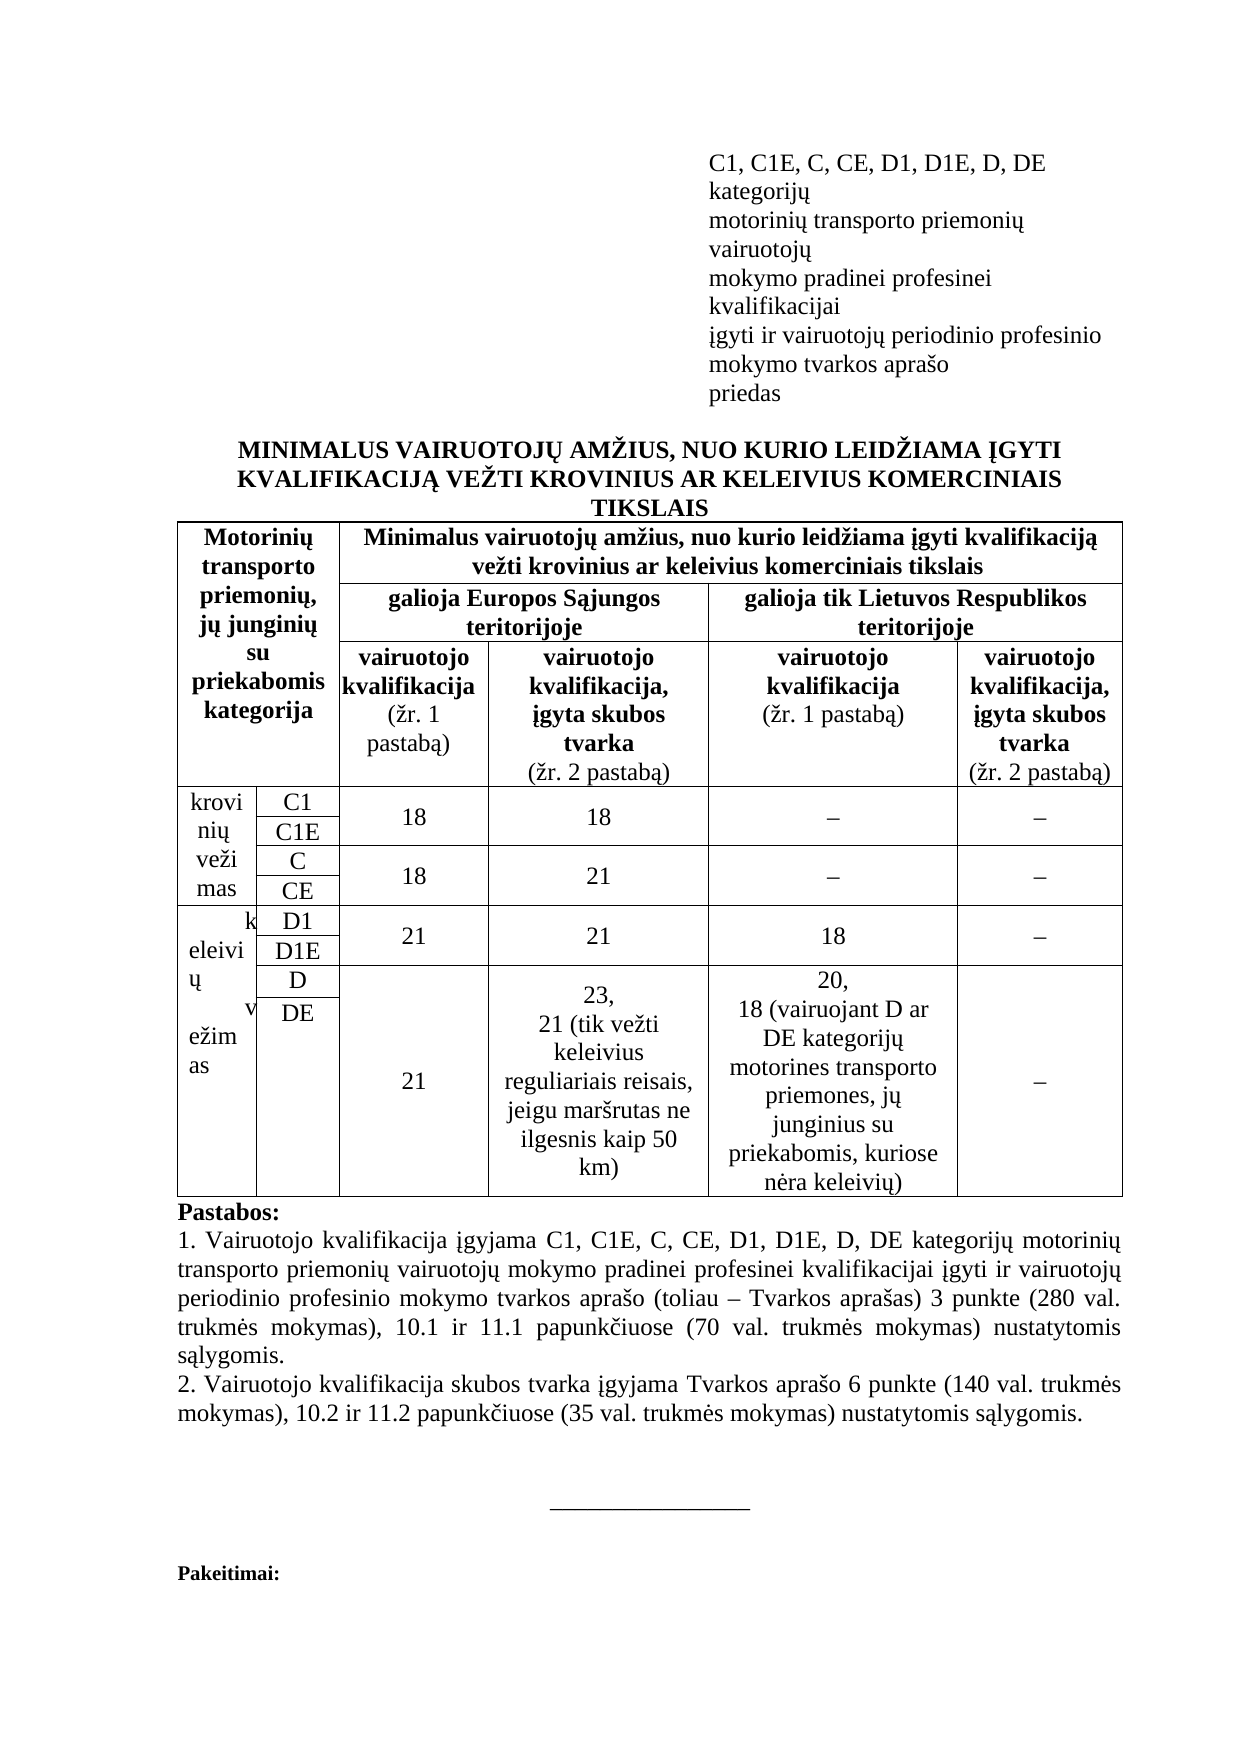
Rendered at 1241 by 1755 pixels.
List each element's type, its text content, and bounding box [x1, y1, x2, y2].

table_cell C [257, 846, 339, 875]
table_cell – [958, 846, 1122, 905]
table_cell 18 [709, 906, 957, 964]
table_cell 18 [340, 787, 488, 845]
table_cell D1E [257, 936, 339, 964]
table_cell vairuotojo kvalifikacija, įgyta skubos tvarka (žr. 2 pastabą) [489, 642, 708, 786]
table_cell 21 [340, 906, 488, 964]
table_cell CE [257, 876, 339, 905]
table_cell – [958, 966, 1122, 1196]
table_cell keleivių vežimas [178, 906, 256, 1196]
table_cell DE [257, 998, 339, 1196]
table_cell 23, 21 (tik vežti keleivius reguliariais reisais, jeigu maršrutas ne ilgesnis kaip 50 km) [489, 966, 708, 1196]
text mokymo pradinei profesinei kvalifikacijai [709, 263, 1122, 320]
table_cell galioja tik Lietuvos Respublikos teritorijoje [709, 584, 1122, 641]
text C1, C1E, C, CE, D1, D1E, D, DE kategorijų [709, 148, 1122, 205]
text įgyti ir vairuotojų periodinio profesinio [709, 320, 1122, 349]
text Pakeitimai: [177, 1561, 1122, 1585]
text motorinių transporto priemonių vairuotojų [709, 205, 1122, 263]
text priedas [709, 378, 1122, 406]
table_cell D1 [257, 906, 339, 935]
table_cell C1 [257, 787, 339, 816]
table_cell – [709, 787, 957, 845]
table_cell galioja Europos Sąjungos teritorijoje [340, 584, 708, 641]
text MINIMALUS VAIRUOTOJŲ AMŽIUS, NUO KURIO LEIDŽIAMA ĮGYTI KVALIFIKACIJĄ VEŽTI KROVINIUS AR KELEIVIUS KOMERCINIAIS TIKSLAIS [177, 435, 1122, 521]
text 1. Vairuotojo kvalifikacija įgyjama C1, C1E, C, CE, D1, D1E, D, DE kategorijų motorinių transporto priemonių vairuotojų mokymo pradinei profesinei kvalifikacijai įgyti ir vairuotojų periodinio profesinio mokymo tvarkos aprašo (toliau – Tvarkos aprašas) 3 punkte (280 val. trukmės mokymas), 10.1 ir 11.1 papunkčiuose (70 val. trukmės mokymas) nustatytomis sąlygomis. [177, 1225, 1122, 1369]
table_cell C1E [257, 817, 339, 845]
table_cell – [958, 787, 1122, 845]
table_cell 18 [489, 787, 708, 845]
table_cell krovinių vežimas [178, 787, 256, 905]
text Pastabos: [177, 1197, 1122, 1225]
table_cell 21 [489, 846, 708, 905]
text 2. Vairuotojo kvalifikacija skubos tvarka įgyjama Tvarkos aprašo 6 punkte (140 val. trukmės mokymas), 10.2 ir 11.2 papunkčiuose (35 val. trukmės mokymas) nustatytomis sąlygomis. [177, 1369, 1122, 1427]
table_cell 18 [340, 846, 488, 905]
table_cell – [709, 846, 957, 905]
table_cell vairuotojo kvalifikacija (žr. 1 pastabą) [709, 642, 957, 786]
table_cell vairuotojo kvalifikacija (žr. 1 pastabą) [340, 642, 488, 786]
table_cell 21 [489, 906, 708, 964]
table_cell vairuotojo kvalifikacija, įgyta skubos tvarka (žr. 2 pastabą) [958, 642, 1122, 786]
text ________________ [177, 1484, 1122, 1513]
table_header Motorinių transporto priemonių, jų junginių su priekabomis kategorija [178, 523, 339, 786]
table_header Minimalus vairuotojų amžius, nuo kurio leidžiama įgyti kvalifikaciją vežti krovinius ar keleivius komerciniais tikslais [340, 523, 1122, 582]
table_cell 21 [340, 966, 488, 1196]
text mokymo tvarkos aprašo [709, 349, 1122, 378]
table_cell D [257, 966, 339, 997]
table_cell 20, 18 (vairuojant D ar DE kategorijų motorines transporto priemones, jų junginius su priekabomis, kuriose nėra keleivių) [709, 966, 957, 1196]
table_cell – [958, 906, 1122, 964]
